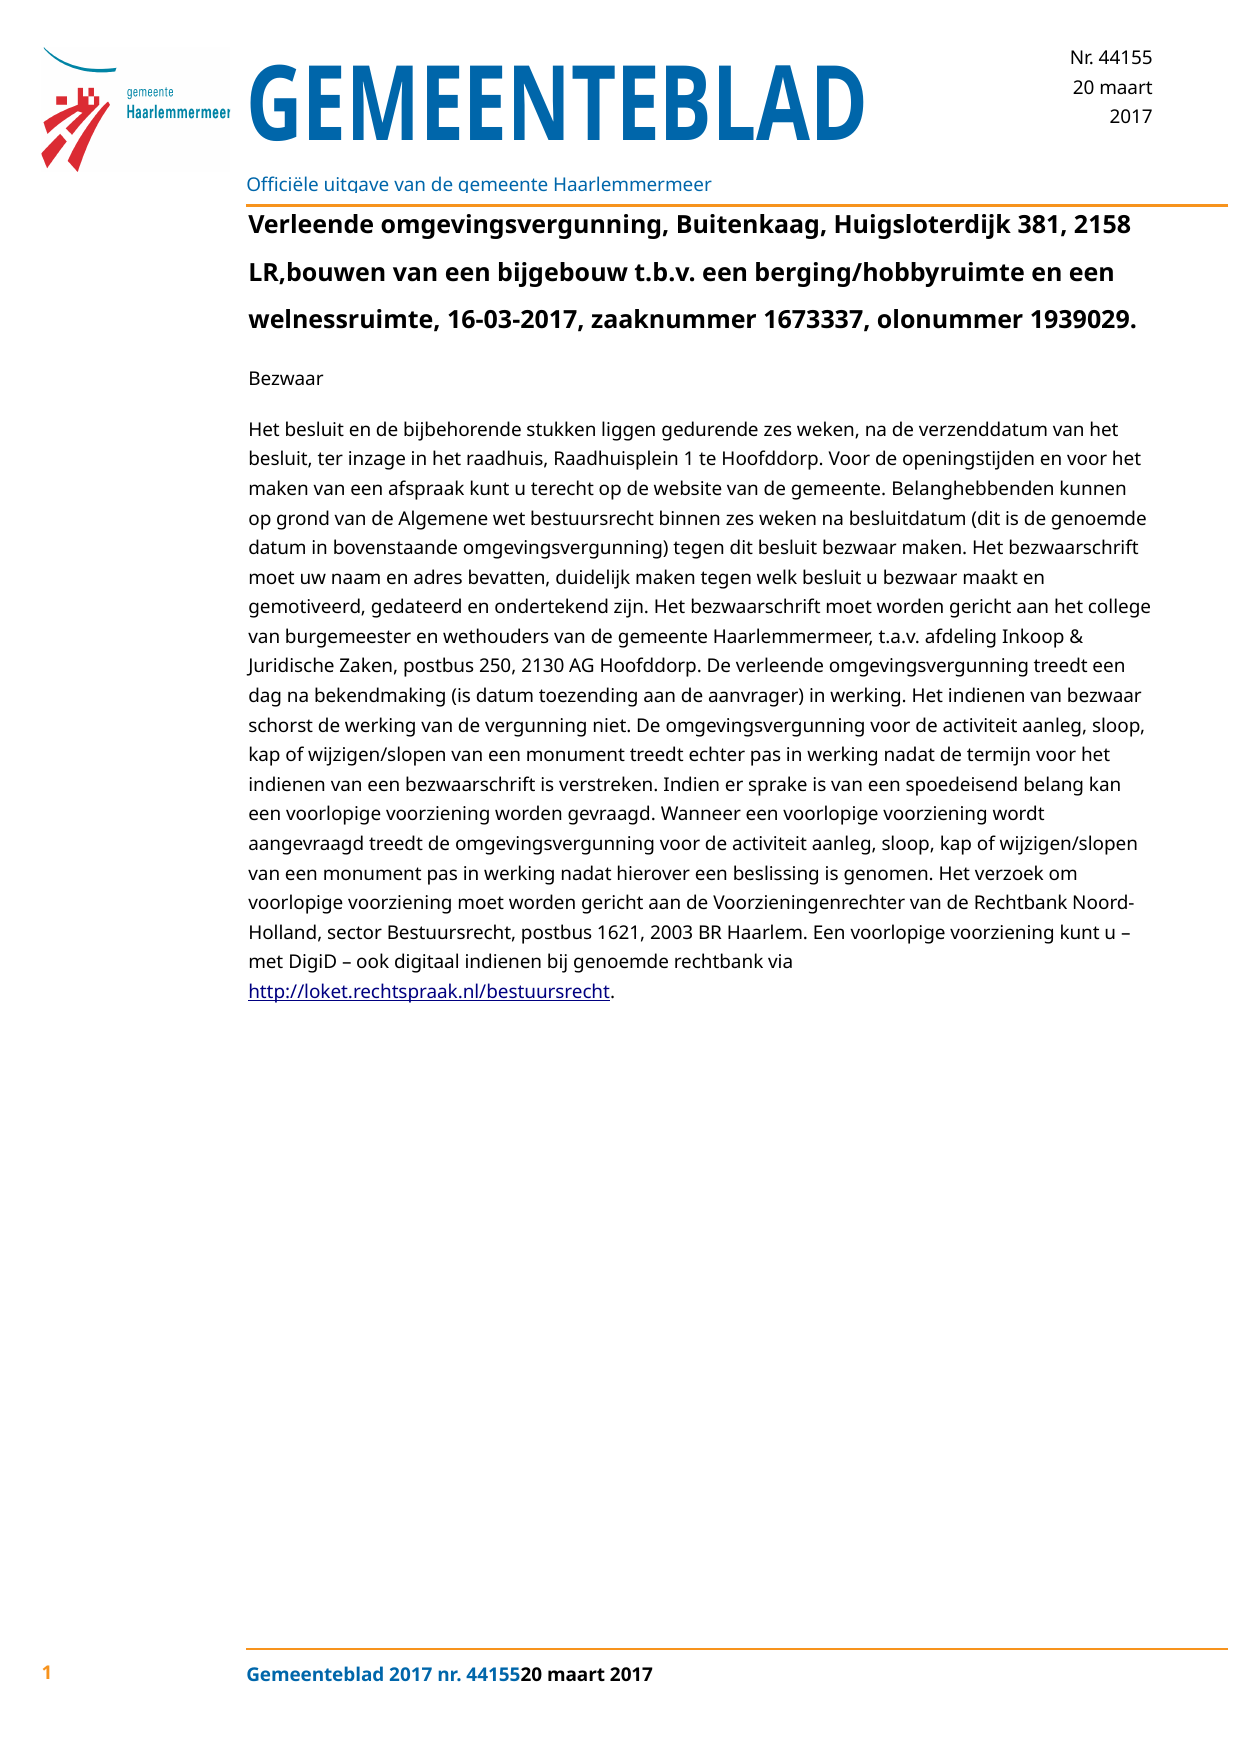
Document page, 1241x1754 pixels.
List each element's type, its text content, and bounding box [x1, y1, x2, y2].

text Bezwaar [248, 366, 1152, 391]
picture [41, 47, 231, 172]
text Verleende omgevingsvergunning, Buitenkaag, Huigsloterdijk 381, 2158 LR,bouwen van een bijgebouw t.b.v. een berging/hobbyruimte en een welnessruimte, 16-03-2017, zaaknummer 1673337, olonummer 1939029. [248, 207, 1152, 336]
text Het besluit en de bijbehorende stukken liggen gedurende zes weken, na de verzenddatum van het besluit, ter inzage in het raadhuis, Raadhuisplein 1 te Hoofddorp. Voor de openingstijden en voor het maken van een afspraak kunt u terecht op de website van de gemeente. Belanghebbenden kunnen op grond van de Algemene wet bestuursrecht binnen zes weken na besluitdatum (dit is de genoemde datum in bovenstaande omgevingsvergunning) tegen dit besluit bezwaar maken. Het bezwaarschrift moet uw naam en adres bevatten, duidelijk maken tegen welk besluit u bezwaar maakt en gemotiveerd, gedateerd en ondertekend zijn. Het bezwaarschrift moet worden gericht aan het college van burgemeester en wethouders van de gemeente Haarlemmermeer, t.a.v. afdeling Inkoop & Juridische Zaken, postbus 250, 2130 AG Hoofddorp. De verleende omgevingsvergunning treedt een dag na bekendmaking (is datum toezending aan de aanvrager) in werking. Het indienen van bezwaar schorst de werking van de vergunning niet. De omgevingsvergunning voor de activiteit aanleg, sloop, kap of wijzigen/slopen van een monument treedt echter pas in werking nadat de termijn voor het indienen van een bezwaarschrift is verstreken. Indien er sprake is van een spoedeisend belang kan een voorlopige voorziening worden gevraagd. Wanneer een voorlopige voorziening wordt aangevraagd treedt de omgevingsvergunning voor de activiteit aanleg, sloop, kap of wijzigen/slopen van een monument pas in werking nadat hierover een beslissing is genomen. Het verzoek om voorlopige voorziening moet worden gericht aan de Voorzieningenrechter van de Rechtbank Noord-Holland, sector Bestuursrecht, postbus 1621, 2003 BR Haarlem. Een voorlopige voorziening kunt u – met DigiD – ook digitaal indienen bij genoemde rechtbank via http://loket.rechtspraak.nl/bestuursrecht. [248, 416, 1152, 1004]
